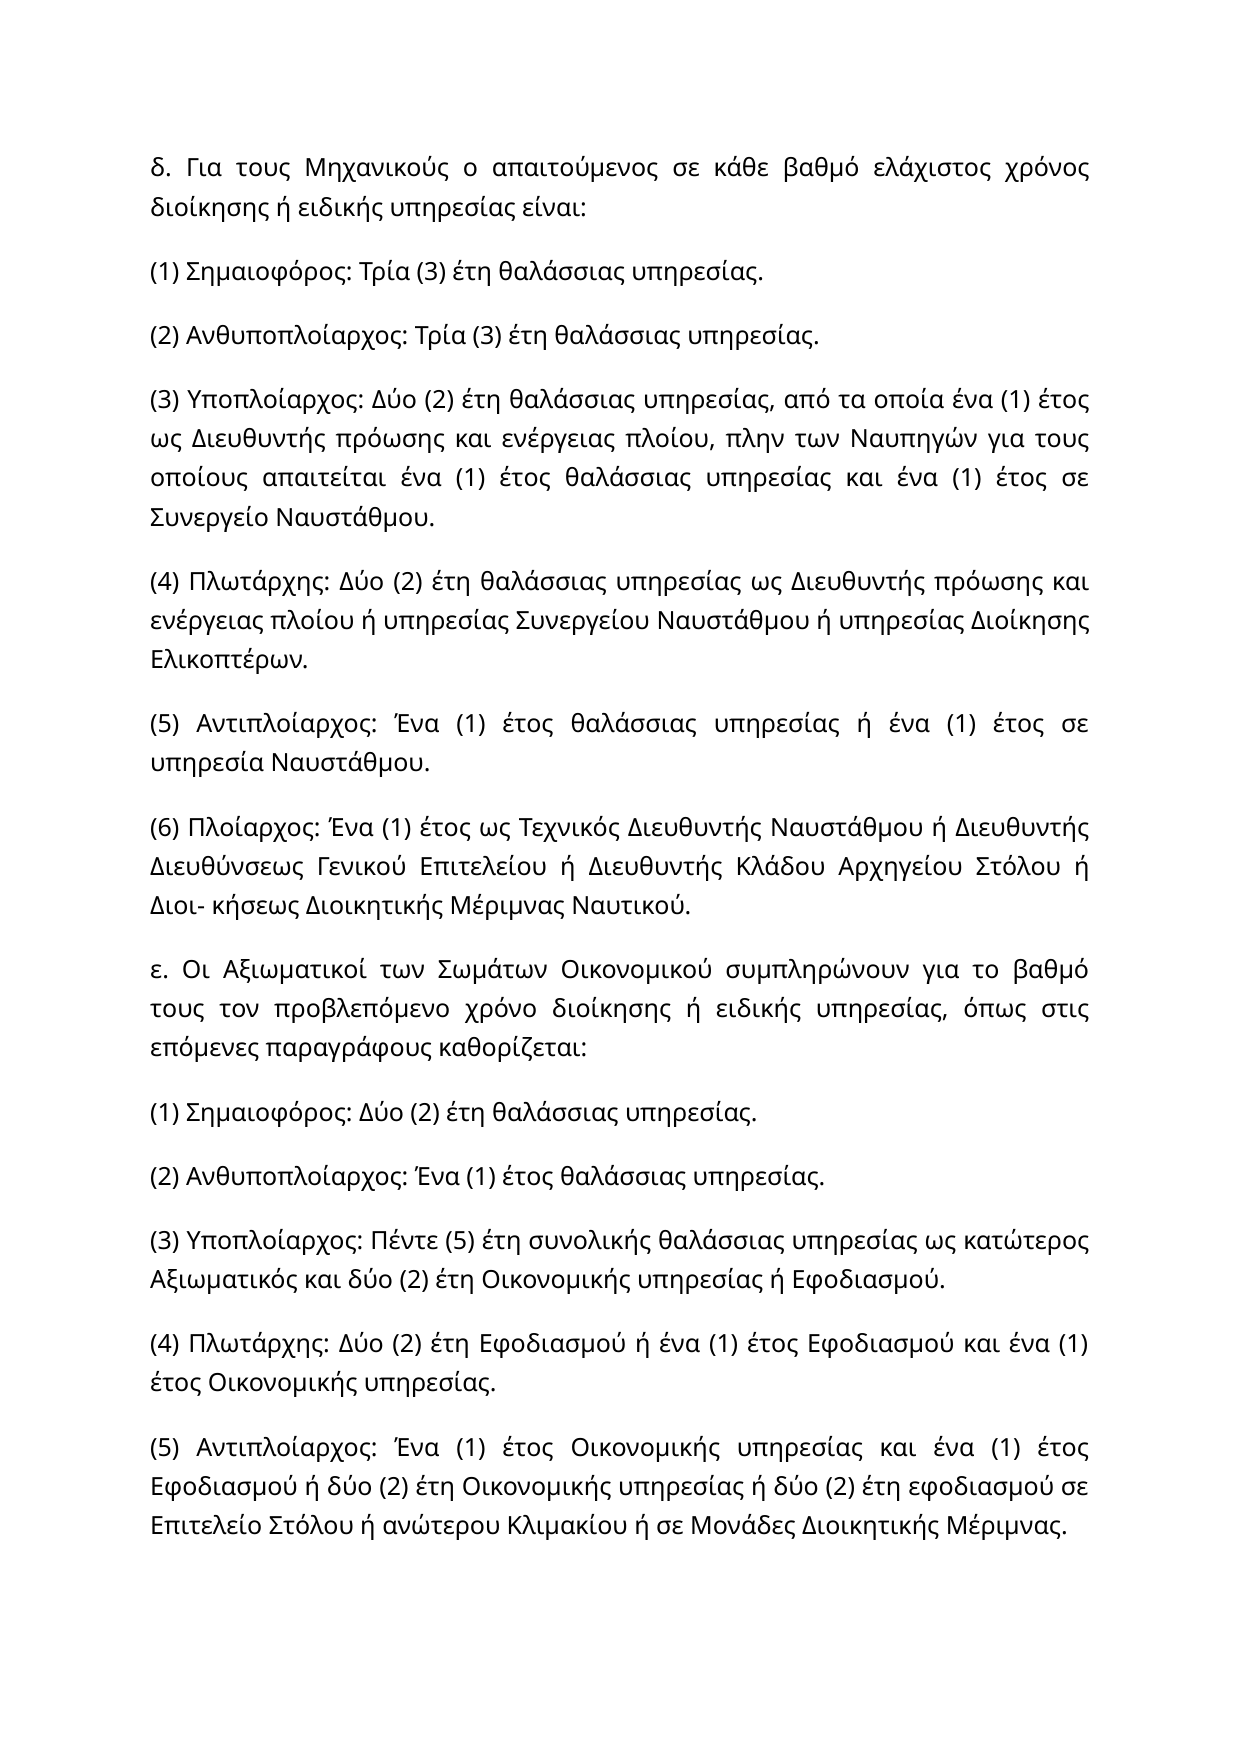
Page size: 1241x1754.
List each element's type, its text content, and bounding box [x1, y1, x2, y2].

text (6) Πλοίαρχος: Ένα (1) έτος ως Τεχνικός Διευθυντής Ναυστάθμου ή Διευθυντής Διευθύνσεως Γενικού Επιτελείου ή Διευθυντής Κλάδου Αρχηγείου Στόλου ή Διοι- κήσεως Διοικητικής Μέριμνας Ναυτικού. [150, 809, 1090, 922]
text (3) Υποπλοίαρχος: Δύο (2) έτη θαλάσσιας υπηρεσίας, από τα οποία ένα (1) έτος ως Διευθυντής πρόωσης και ενέργειας πλοίου, πλην των Ναυπηγών για τους οποίους απαιτείται ένα (1) έτος θαλάσσιας υπηρεσίας και ένα (1) έτος σε Συνεργείο Ναυστάθμου. [150, 382, 1090, 533]
text (3) Υποπλοίαρχος: Πέντε (5) έτη συνολικής θαλάσσιας υπηρεσίας ως κατώτερος Αξιωματικός και δύο (2) έτη Οικονομικής υπηρεσίας ή Εφοδιασμού. [150, 1222, 1090, 1296]
text (4) Πλωτάρχης: Δύο (2) έτη Εφοδιασμού ή ένα (1) έτος Εφοδιασμού και ένα (1) έτος Οικονομικής υπηρεσίας. [150, 1326, 1090, 1399]
text (2) Ανθυποπλοίαρχος: Τρία (3) έτη θαλάσσιας υπηρεσίας. [150, 317, 1090, 352]
text (1) Σημαιοφόρος: Τρία (3) έτη θαλάσσιας υπηρεσίας. [150, 253, 1090, 287]
text (1) Σημαιοφόρος: Δύο (2) έτη θαλάσσιας υπηρεσίας. [150, 1094, 1090, 1128]
text δ. Για τους Μηχανικούς ο απαιτούμενος σε κάθε βαθμό ελάχιστος χρόνος διοίκησης ή ειδικής υπηρεσίας είναι: [150, 150, 1090, 223]
text (2) Ανθυποπλοίαρχος: Ένα (1) έτος θαλάσσιας υπηρεσίας. [150, 1158, 1090, 1192]
text (4) Πλωτάρχης: Δύο (2) έτη θαλάσσιας υπηρεσίας ως Διευθυντής πρόωσης και ενέργειας πλοίου ή υπηρεσίας Συνεργείου Ναυστάθμου ή υπηρεσίας Διοίκησης Ελικοπτέρων. [150, 563, 1090, 676]
text ε. Οι Αξιωματικοί των Σωμάτων Οικονομικού συμπληρώνουν για το βαθμό τους τον προβλεπόμενο χρόνο διοίκησης ή ειδικής υπηρεσίας, όπως στις επόμενες παραγράφους καθορίζεται: [150, 952, 1090, 1064]
text (5) Αντιπλοίαρχος: Ένα (1) έτος θαλάσσιας υπηρεσίας ή ένα (1) έτος σε υπηρεσία Ναυστάθμου. [150, 706, 1090, 779]
text (5) Αντιπλοίαρχος: Ένα (1) έτος Οικονομικής υπηρεσίας και ένα (1) έτος Εφοδιασμού ή δύο (2) έτη Οικονομικής υπηρεσίας ή δύο (2) έτη εφοδιασμού σε Επιτελείο Στόλου ή ανώτερου Κλιμακίου ή σε Μονάδες Διοικητικής Μέριμνας. [150, 1429, 1090, 1542]
